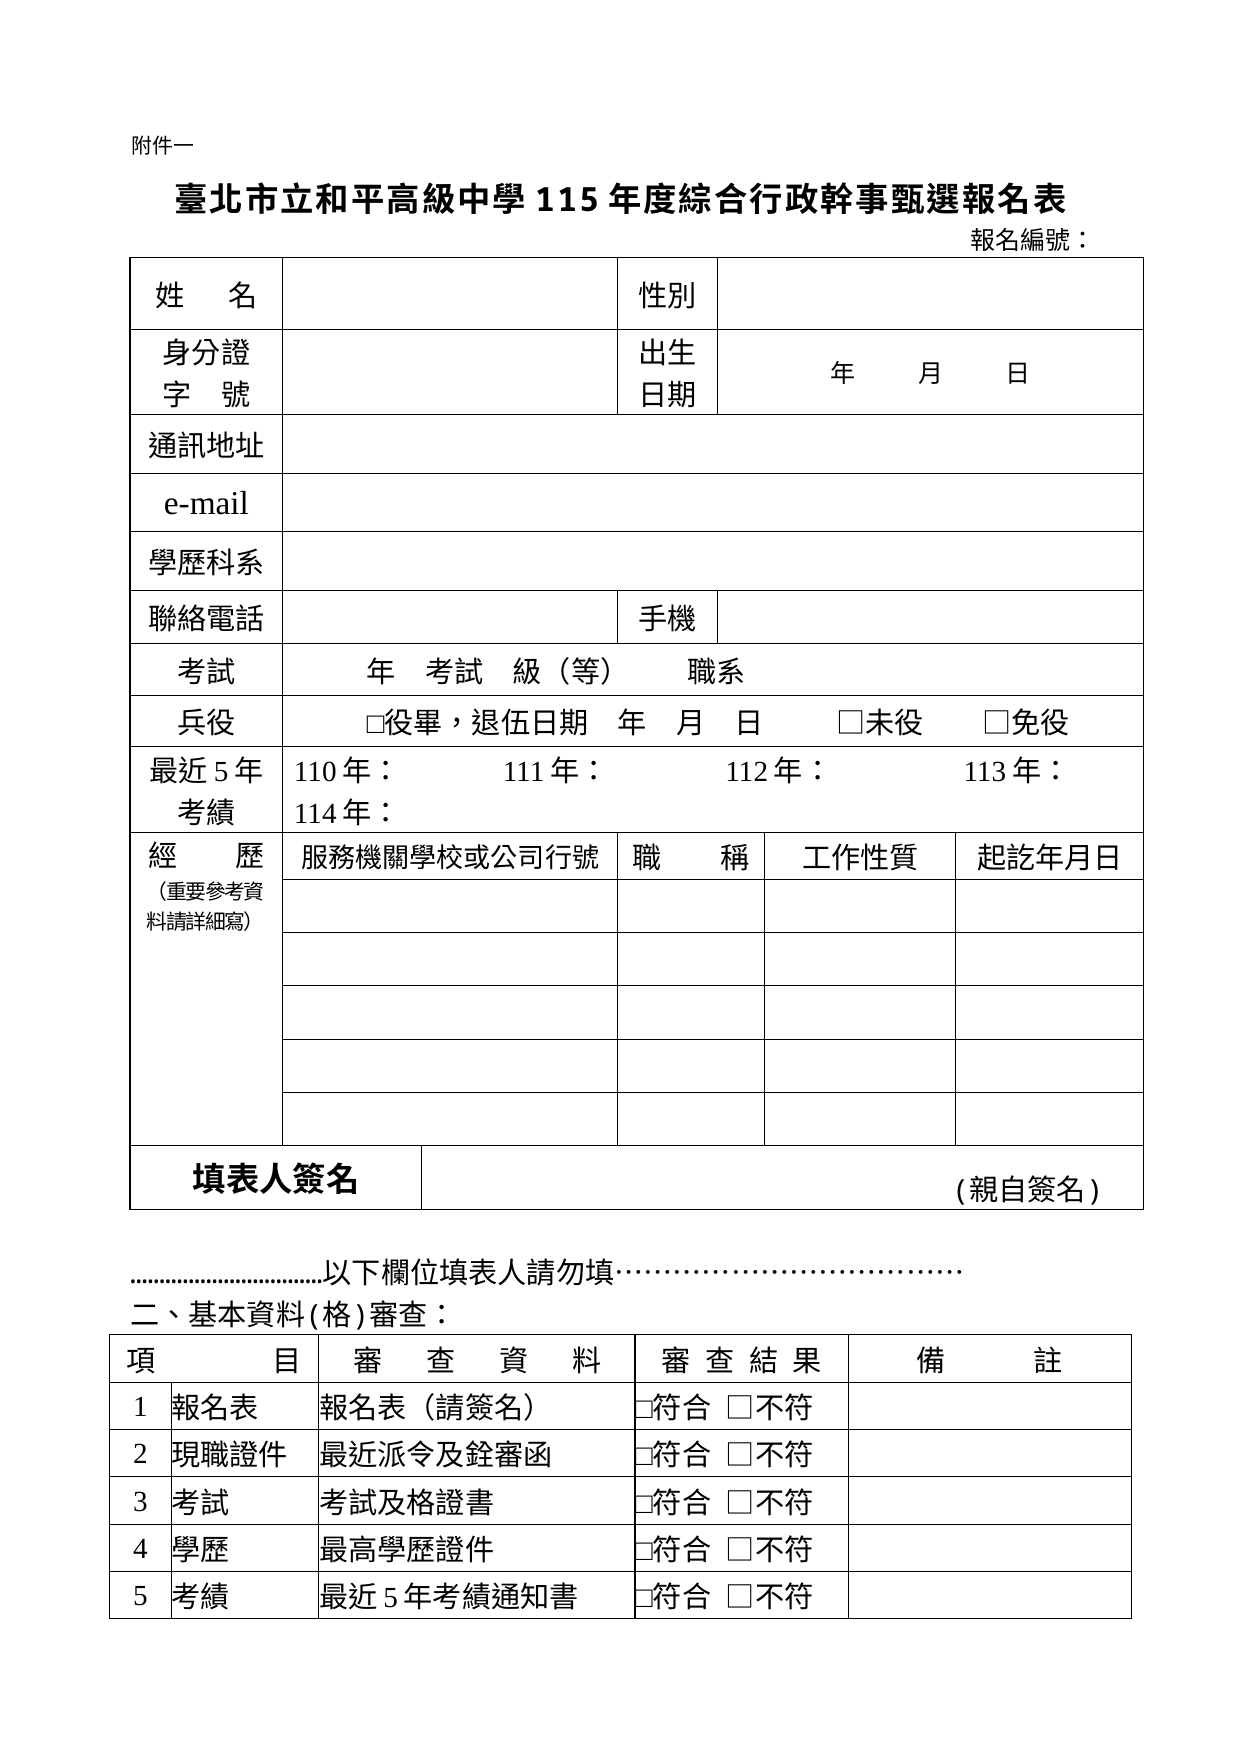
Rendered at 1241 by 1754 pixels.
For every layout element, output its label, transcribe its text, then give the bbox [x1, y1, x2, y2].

table_header 審 查 結 果 [636, 1335, 848, 1382]
table_cell [956, 880, 1143, 932]
table_cell [283, 1040, 617, 1092]
table_header 審 查 資 料 [319, 1335, 634, 1382]
table_cell 身分證 字 號 [131, 330, 282, 414]
table_cell [283, 330, 617, 414]
table_cell 填表人簽名 [131, 1146, 421, 1209]
table_cell □符合 □不符 [636, 1383, 848, 1429]
table_header 項 目 [110, 1335, 318, 1382]
table_cell 年 月 日 [718, 330, 1143, 414]
table_cell [283, 474, 1143, 531]
table_cell 考績 [172, 1572, 318, 1618]
table_cell [765, 1040, 955, 1092]
table_cell 學歷 [172, 1525, 318, 1571]
table_cell [283, 986, 617, 1038]
table_cell [956, 1040, 1143, 1092]
table_cell 現職證件 [172, 1430, 318, 1476]
table_cell 5 [110, 1572, 171, 1618]
table_cell □役畢，退伍日期 年 月 日 □未役 □免役 [283, 696, 1143, 746]
table_cell 報名表 [172, 1383, 318, 1429]
table_cell [765, 880, 955, 932]
table_cell [718, 591, 1143, 643]
table_cell 1 [110, 1383, 171, 1429]
table_cell [956, 986, 1143, 1038]
table_cell [618, 986, 764, 1038]
text [117, 122, 240, 167]
table_cell [283, 880, 617, 932]
table_cell [618, 1093, 764, 1145]
table_cell 學歷科系 [131, 532, 282, 590]
text 附件一 [132, 129, 225, 159]
table_header 備 註 [849, 1335, 1131, 1382]
table_cell 年 考試 級（等） 職系 [283, 644, 1143, 695]
table_cell 最高學歷證件 [319, 1525, 634, 1571]
table_cell □符合 □不符 [636, 1430, 848, 1476]
table_cell 兵役 [131, 696, 282, 746]
table_cell [956, 1093, 1143, 1145]
text 報名編號： [130, 221, 1110, 257]
table_cell [765, 1093, 955, 1145]
table_header 性別 [618, 258, 717, 328]
table_cell 3 [110, 1477, 171, 1523]
table_cell [765, 933, 955, 985]
table_cell [283, 933, 617, 985]
table_cell 報名表（請簽名） [319, 1383, 634, 1429]
table_cell e-mail [131, 474, 282, 531]
table_cell 最近5年 考績 [131, 747, 282, 832]
table_cell [956, 933, 1143, 985]
table_cell [765, 986, 955, 1038]
text 二、基本資料(格)審查： [130, 1292, 1110, 1334]
table_cell [849, 1383, 1131, 1429]
table_cell [618, 933, 764, 985]
table_cell [849, 1525, 1131, 1571]
table_cell 最近派令及銓審函 [319, 1430, 634, 1476]
table_cell 4 [110, 1525, 171, 1571]
table_cell □符合 □不符 [636, 1525, 848, 1571]
table_cell [283, 1093, 617, 1145]
table_cell [618, 880, 764, 932]
text 臺北市立和平高級中學115年度綜合行政幹事甄選報名表 [130, 172, 1110, 221]
table_cell 2 [110, 1430, 171, 1476]
table_cell 考試及格證書 [319, 1477, 634, 1523]
table_cell [849, 1477, 1131, 1523]
table_cell 服務機關學校或公司行號 [283, 833, 617, 879]
table_cell (親自簽名) [422, 1146, 1143, 1209]
table_cell 考試 [172, 1477, 318, 1523]
table_header [283, 258, 617, 328]
table_cell [283, 415, 1143, 473]
table_cell 出生 日期 [618, 330, 717, 414]
table_cell 經 歷 （重要參考資 料請詳細寫） [131, 833, 282, 1145]
table_header 姓 名 [131, 258, 282, 328]
table_cell 110年： 111年： 112年： 113年： 114年： [283, 747, 1143, 832]
table_cell 通訊地址 [131, 415, 282, 473]
table_cell [849, 1430, 1131, 1476]
table_cell [618, 1040, 764, 1092]
table_cell [849, 1572, 1131, 1618]
table_cell 聯絡電話 [131, 591, 282, 643]
table_cell [283, 591, 617, 643]
table_header [718, 258, 1143, 328]
table_cell 職 稱 [618, 833, 764, 879]
table_cell 工作性質 [765, 833, 955, 879]
text ……………………………以下欄位填表人請勿填……………………………… [130, 1249, 1110, 1292]
table_cell □符合 □不符 [636, 1572, 848, 1618]
table_cell 手機 [618, 591, 717, 643]
table_cell 最近5年考績通知書 [319, 1572, 634, 1618]
table_cell [283, 532, 1143, 590]
table_cell □符合 □不符 [636, 1477, 848, 1523]
table_cell 考試 [131, 644, 282, 695]
table_cell 起訖年月日 [956, 833, 1143, 879]
